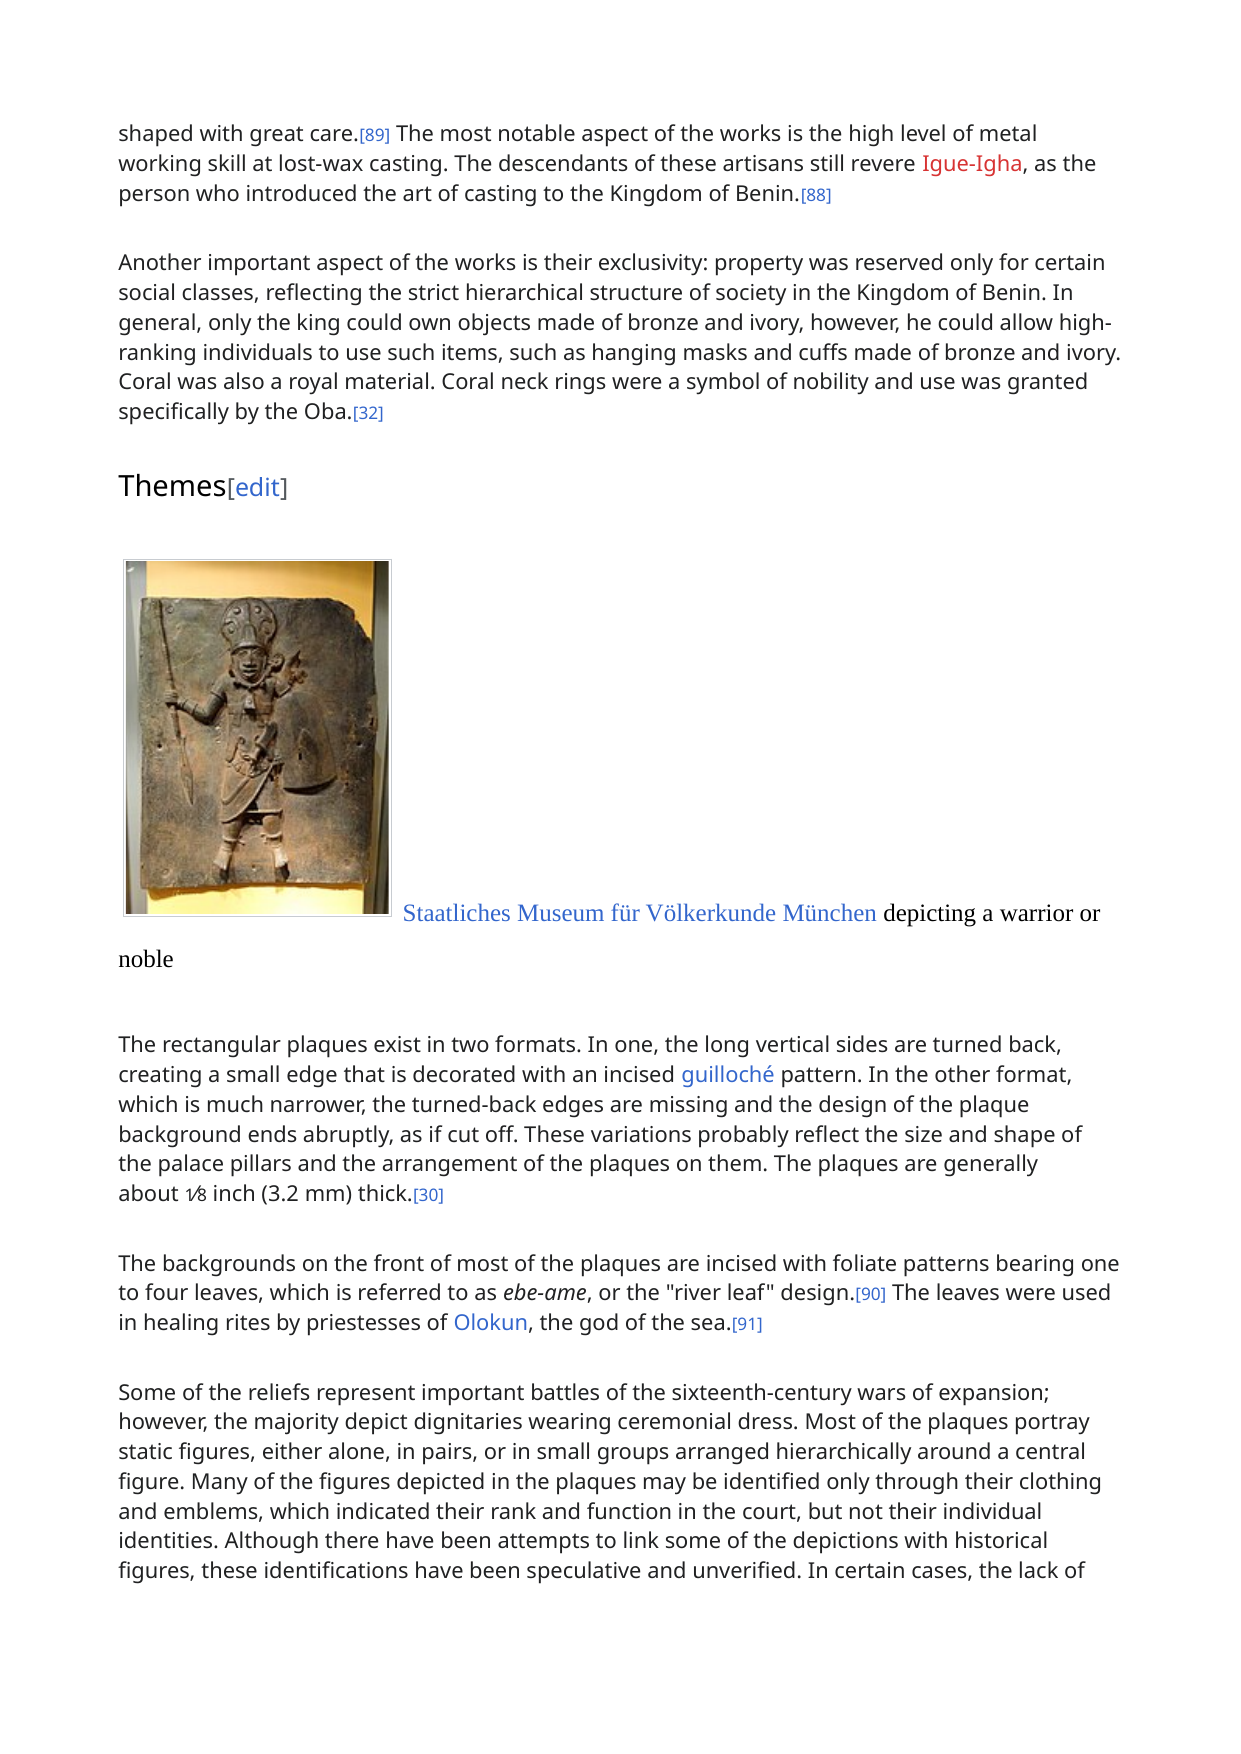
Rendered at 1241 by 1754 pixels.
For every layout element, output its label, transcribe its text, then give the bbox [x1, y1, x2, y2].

text The backgrounds on the front of most of the plaques are incised with foliate patterns bearing one to four leaves, which is referred to as ebe-ame, or the "river leaf" design.[90] The leaves were used in healing rites by priestesses of Olokun, the god of the sea.[91] [118, 1247, 1122, 1337]
text The rectangular plaques exist in two formats. In one, the long vertical sides are turned back, creating a small edge that is decorated with an incised guilloché pattern. In the other format, which is much narrower, the turned-back edges are missing and the design of the plaque background ends abruptly, as if cut off. These variations probably reflect the size and shape of the palace pillars and the arrangement of the plaques on them. The plaques are generally about 1⁄8 inch (3.2 mm) thick.[30] [118, 1029, 1122, 1208]
text Another important aspect of the works is their exclusivity: property was reserved only for certain social classes, reflecting the strict hierarchical structure of society in the Kingdom of Benin. In general, only the king could own objects made of bronze and ivory, however, he could allow high-ranking individuals to use such items, such as hanging masks and cuffs made of bronze and ivory. Coral was also a royal material. Coral neck rings were a symbol of nobility and use was granted specifically by the Oba.[32] [118, 247, 1122, 426]
subtitle Themes[edit] [118, 465, 1122, 505]
text shaped with great care.[89] The most notable aspect of the works is the high level of metal working skill at lost-wax casting. The descendants of these artisans still revere Igue-Igha, as the person who introduced the art of casting to the Kingdom of Benin.[88] [118, 118, 1122, 207]
picture [125, 561, 389, 914]
text Staatliches Museum für Völkerkunde München depicting a warrior or noble [118, 554, 1122, 972]
text Some of the reliefs represent important battles of the sixteenth-century wars of expansion; however, the majority depict dignitaries wearing ceremonial dress. Most of the plaques portray static figures, either alone, in pairs, or in small groups arranged hierarchically around a central figure. Many of the figures depicted in the plaques may be identified only through their clothing and emblems, which indicated their rank and function in the court, but not their individual identities. Although there have been attempts to link some of the depictions with historical figures, these identifications have been speculative and unverified. In certain cases, the lack of [118, 1376, 1122, 1585]
